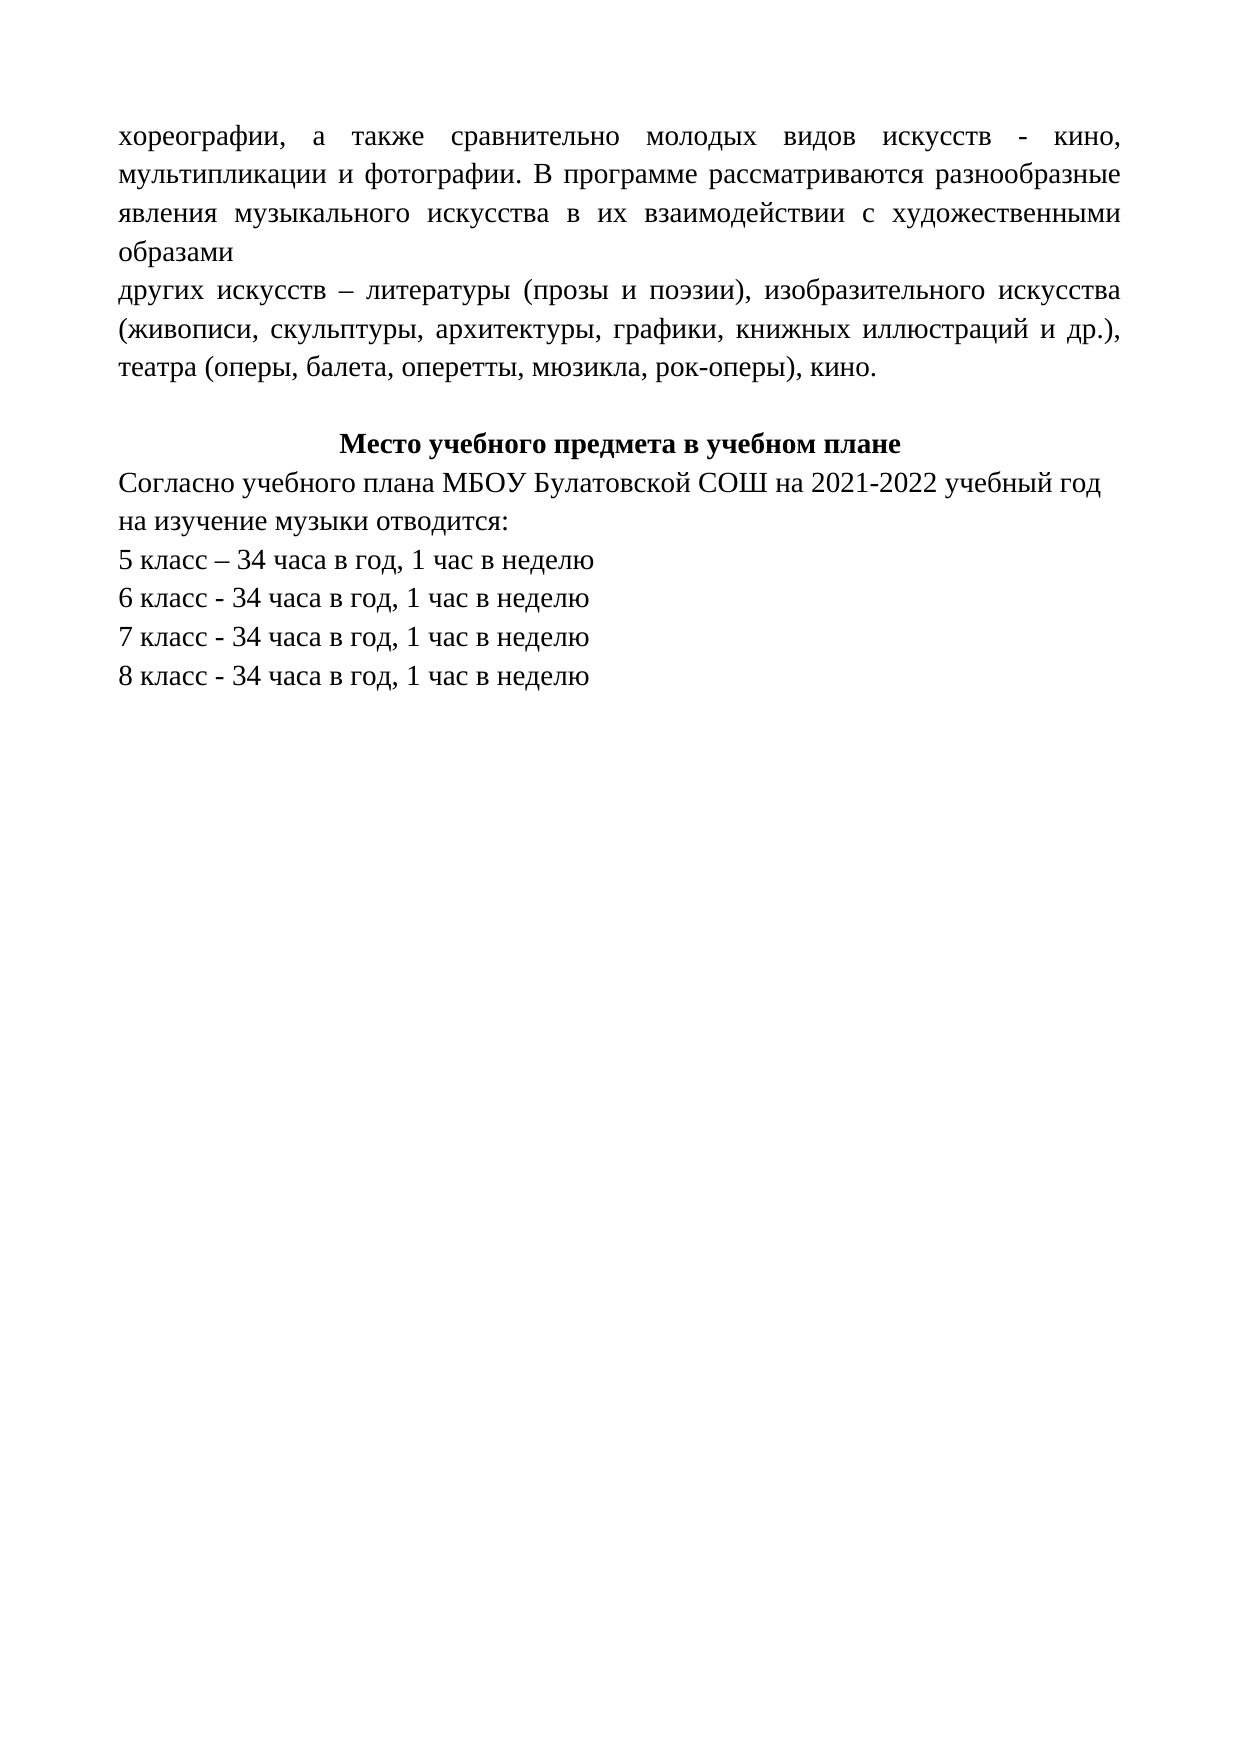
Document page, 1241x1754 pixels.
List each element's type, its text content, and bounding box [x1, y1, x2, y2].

text хореографии, а также сравнительно молодых видов искусств - кино, мультипликации и фотографии. В программе рассматриваются разнообразные явления музыкального искусства в их взаимодействии с художественными образами [118, 118, 1122, 267]
text 8 класс - 34 часа в год, 1 час в неделю [118, 658, 1122, 691]
text на изучение музыки отводится: [118, 503, 1122, 537]
text 7 класс - 34 часа в год, 1 час в неделю [118, 619, 1122, 653]
text Согласно учебного плана МБОУ Булатовской СОШ на 2021-2022 учебный год [118, 465, 1122, 498]
text Место учебного предмета в учебном плане [118, 426, 1122, 460]
text других искусств – литературы (прозы и поэзии), изобразительного искусства (живописи, скульптуры, архитектуры, графики, книжных иллюстраций и др.), театра (оперы, балета, оперетты, мюзикла, рок-оперы), кино. [118, 272, 1122, 383]
text 6 класс - 34 часа в год, 1 час в неделю [118, 581, 1122, 614]
text 5 класс – 34 часа в год, 1 час в неделю [118, 542, 1122, 576]
